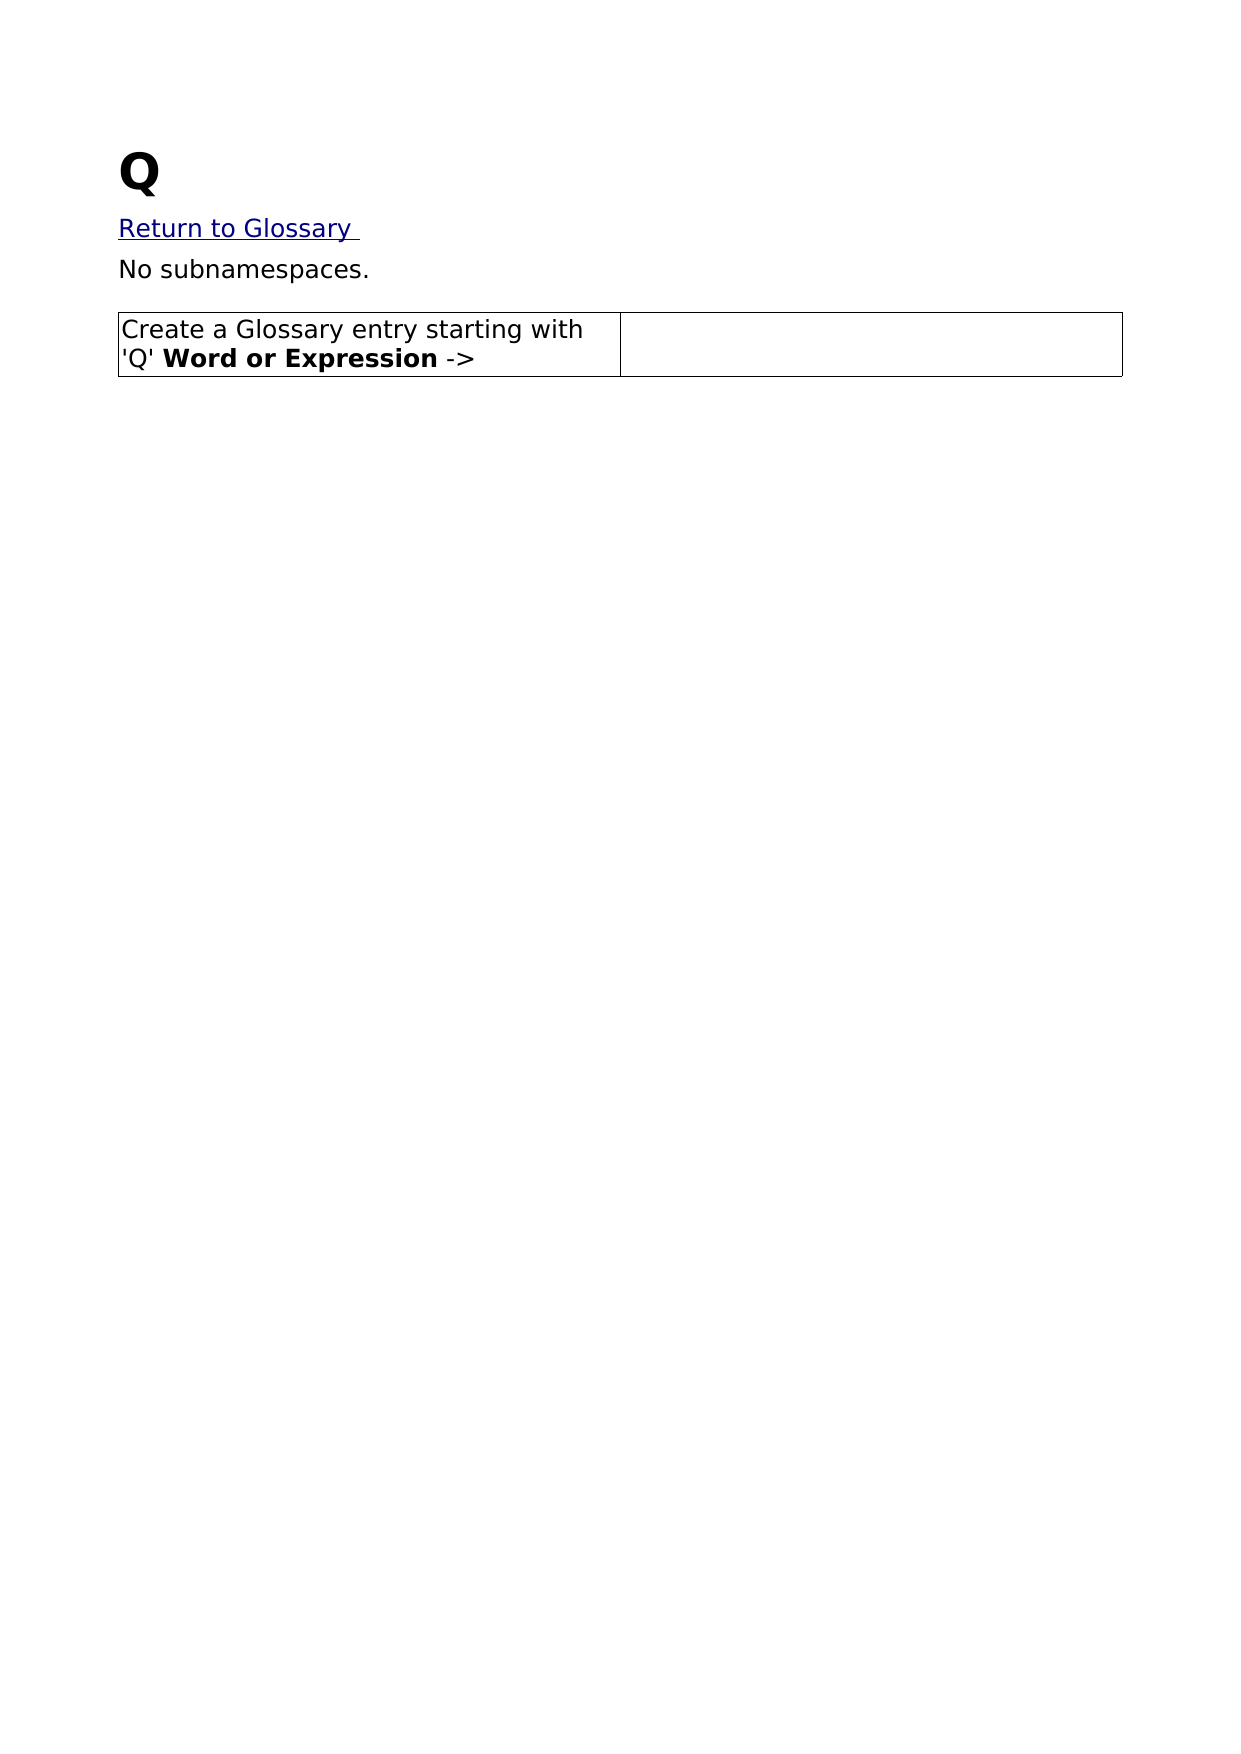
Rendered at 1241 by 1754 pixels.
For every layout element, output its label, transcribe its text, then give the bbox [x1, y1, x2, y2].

subtitle Q [118, 143, 1122, 201]
text No subnamespaces. [118, 256, 1122, 285]
text Return to Glossary [118, 214, 1122, 243]
table_header [621, 313, 1122, 376]
table_header Create a Glossary entry starting with 'Q' Word or Expression -> [119, 313, 620, 376]
